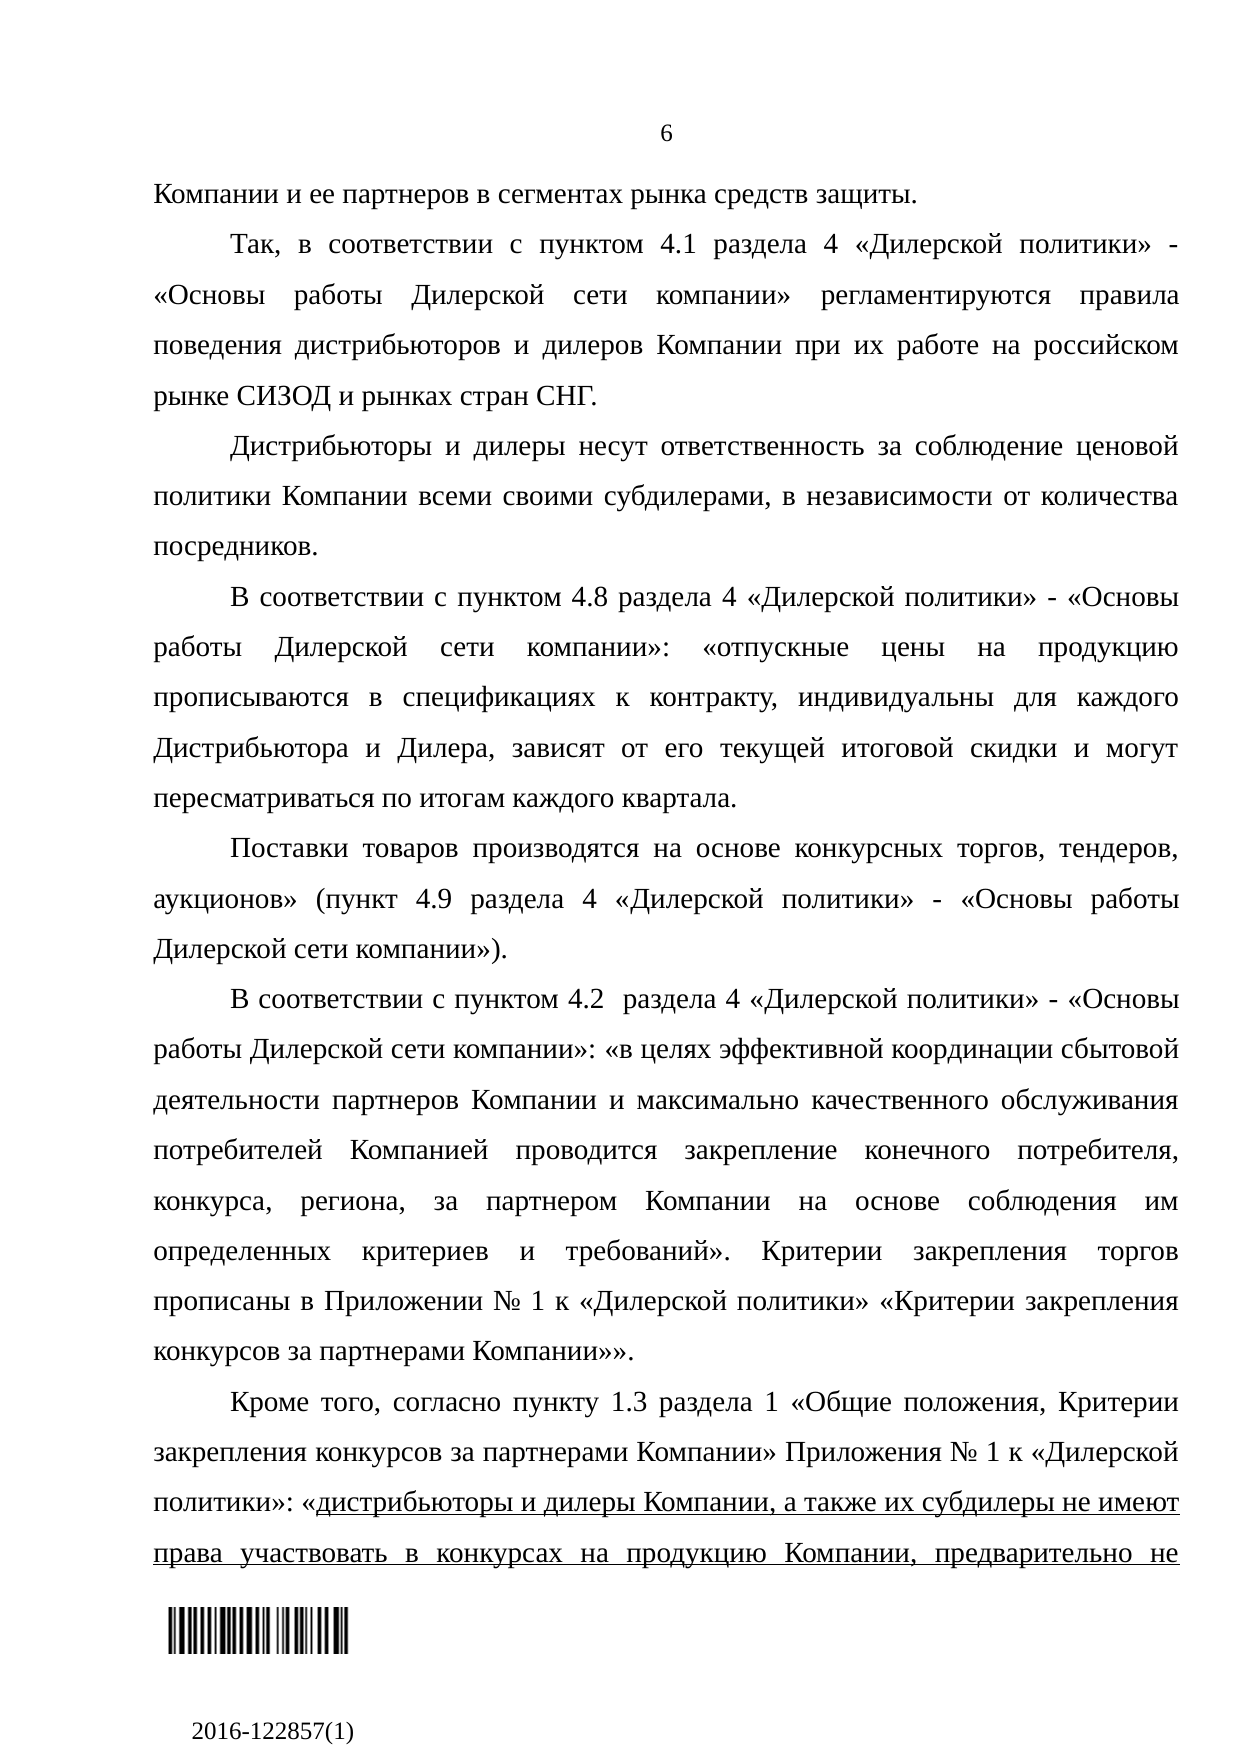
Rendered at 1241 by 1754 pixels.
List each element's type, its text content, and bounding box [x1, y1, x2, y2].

picture [153, 1607, 366, 1654]
text В соответствии с пунктом 4.8 раздела 4 «Дилерской политики» - «Основы работы Дилерской сети компании»: «отпускные цены на продукцию прописываются в спецификациях к контракту, индивидуальны для каждого Дистрибьютора и Дилера, зависят от его текущей итоговой скидки и могут пересматриваться по итогам каждого квартала. [153, 579, 1180, 814]
text Дистрибьюторы и дилеры несут ответственность за соблюдение ценовой политики Компании всеми своими субдилерами, в независимости от количества посредников. [153, 428, 1180, 562]
text Компании и ее партнеров в сегментах рынка средств защиты. [153, 176, 1180, 210]
text В соответствии с пунктом 4.2 раздела 4 «Дилерской политики» - «Основы работы Дилерской сети компании»: «в целях эффективной координации сбытовой деятельности партнеров Компании и максимально качественного обслуживания потребителей Компанией проводится закрепление конечного потребителя, конкурса, региона, за партнером Компании на основе соблюдения им определенных критериев и требований». Критерии закрепления торгов прописаны в Приложении № 1 к «Дилерской политики» «Критерии закрепления конкурсов за партнерами Компании»». [153, 981, 1180, 1367]
text Так, в соответствии с пунктом 4.1 раздела 4 «Дилерской политики» - «Основы работы Дилерской сети компании» регламентируются правила поведения дистрибьюторов и дилеров Компании при их работе на российском рынке СИЗОД и рынках стран СНГ. [153, 227, 1180, 411]
text Поставки товаров производятся на основе конкурсных торгов, тендеров, аукционов» (пункт 4.9 раздела 4 «Дилерской политики» - «Основы работы Дилерской сети компании»). [153, 830, 1180, 964]
text Кроме того, согласно пункту 1.3 раздела 1 «Общие положения, Критерии закрепления конкурсов за партнерами Компании» Приложения № 1 к «Дилерской политики»: «дистрибьюторы и дилеры Компании, а также их субдилеры не имеют права участвовать в конкурсах на продукцию Компании, предварительно не [153, 1384, 1180, 1564]
